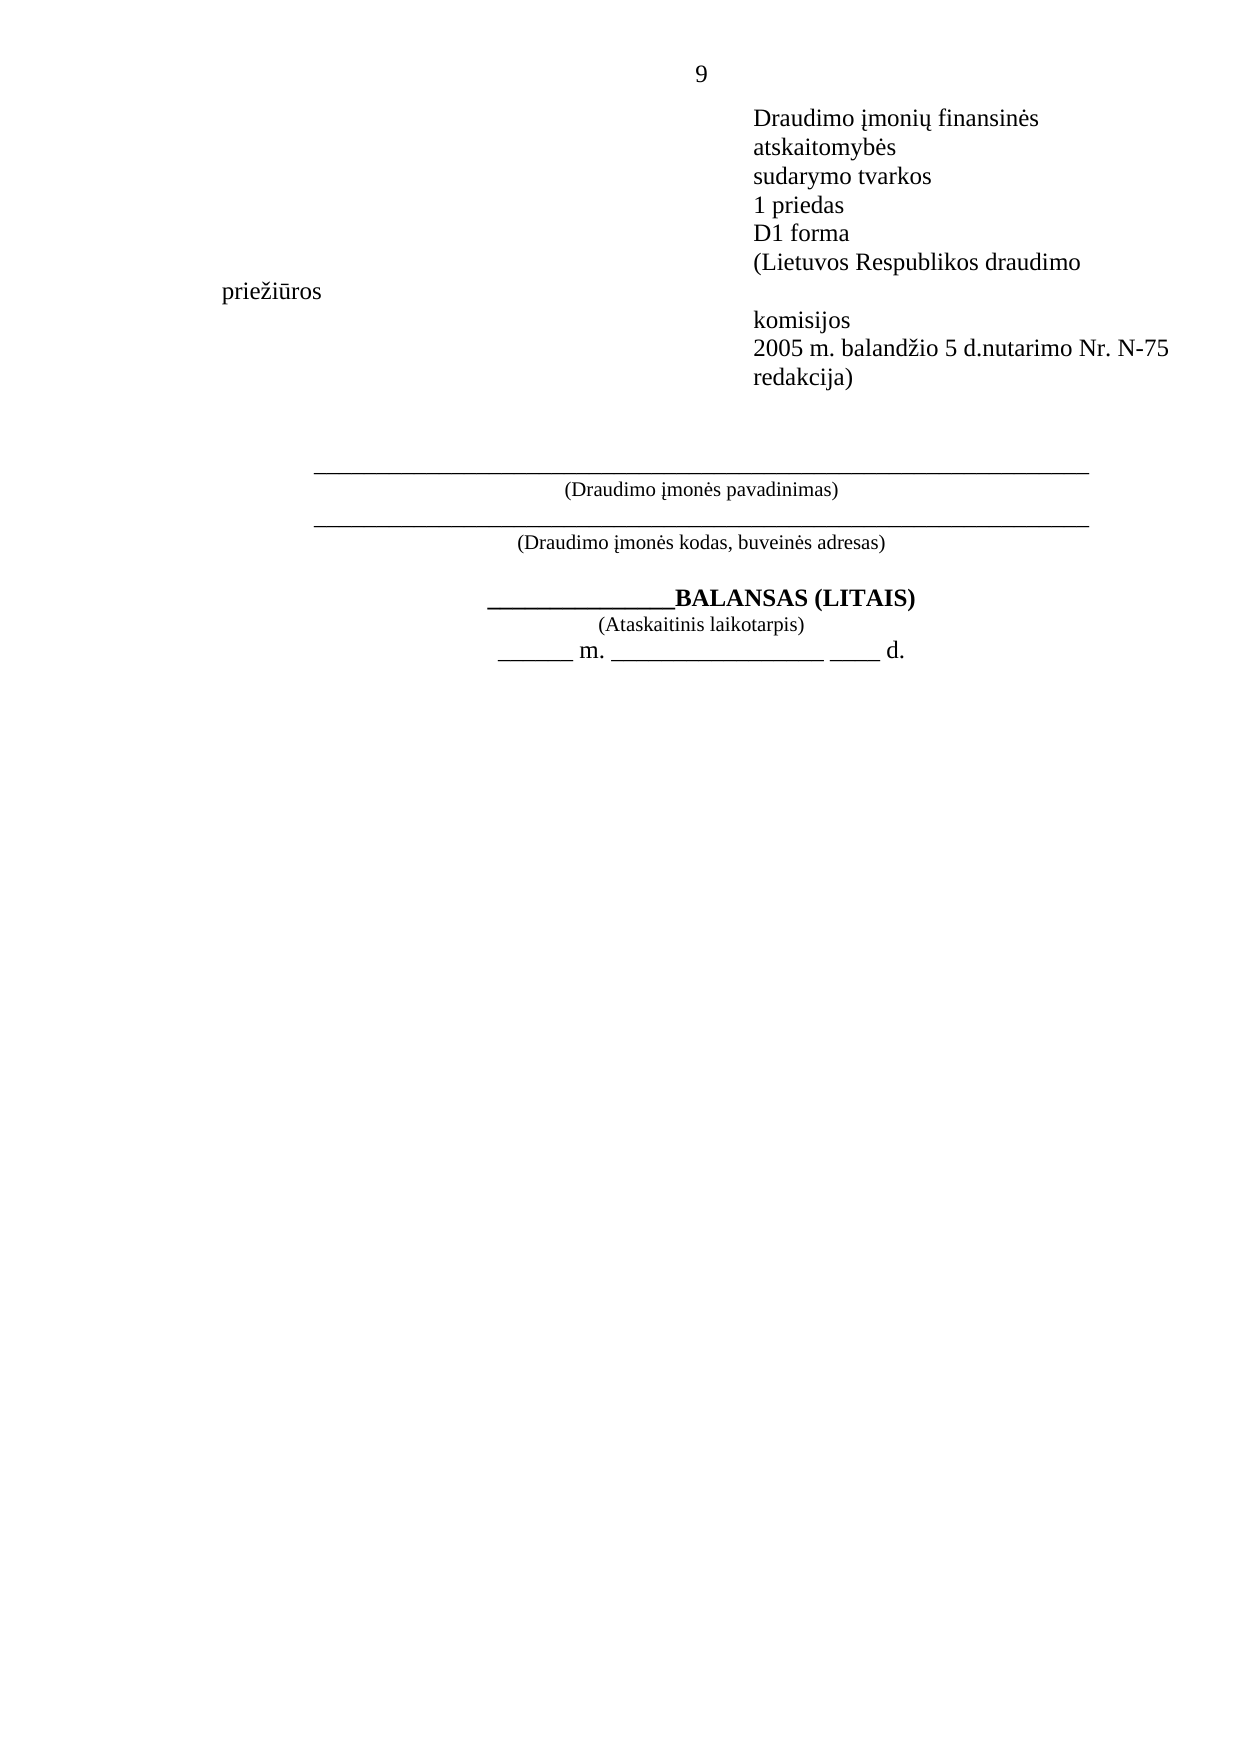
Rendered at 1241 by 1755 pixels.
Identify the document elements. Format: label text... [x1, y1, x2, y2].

text 1 priedas [222, 190, 1181, 218]
text ______________________________________________________________ [222, 501, 1181, 530]
text 2005 m. balandžio 5 d.nutarimo Nr. N-75 [222, 333, 1181, 362]
text D1 forma [222, 218, 1181, 247]
text sudarymo tvarkos [222, 161, 1181, 190]
text ______ m. _________________ ____ d. [222, 636, 1181, 664]
text _______________BALANSAS (LITAIS) [222, 583, 1181, 612]
text ______________________________________________________________ [222, 448, 1181, 477]
text (Draudimo įmonės kodas, buveinės adresas) [222, 530, 1181, 554]
text (Draudimo įmonės pavadinimas) [222, 477, 1181, 501]
text (Ataskaitinis laikotarpis) [222, 612, 1181, 636]
text (Lietuvos Respublikos draudimo priežiūros [222, 247, 1181, 305]
text Draudimo įmonių finansinės atskaitomybės [753, 103, 1181, 161]
text komisijos [222, 305, 1181, 333]
text redakcija) [222, 362, 1181, 391]
